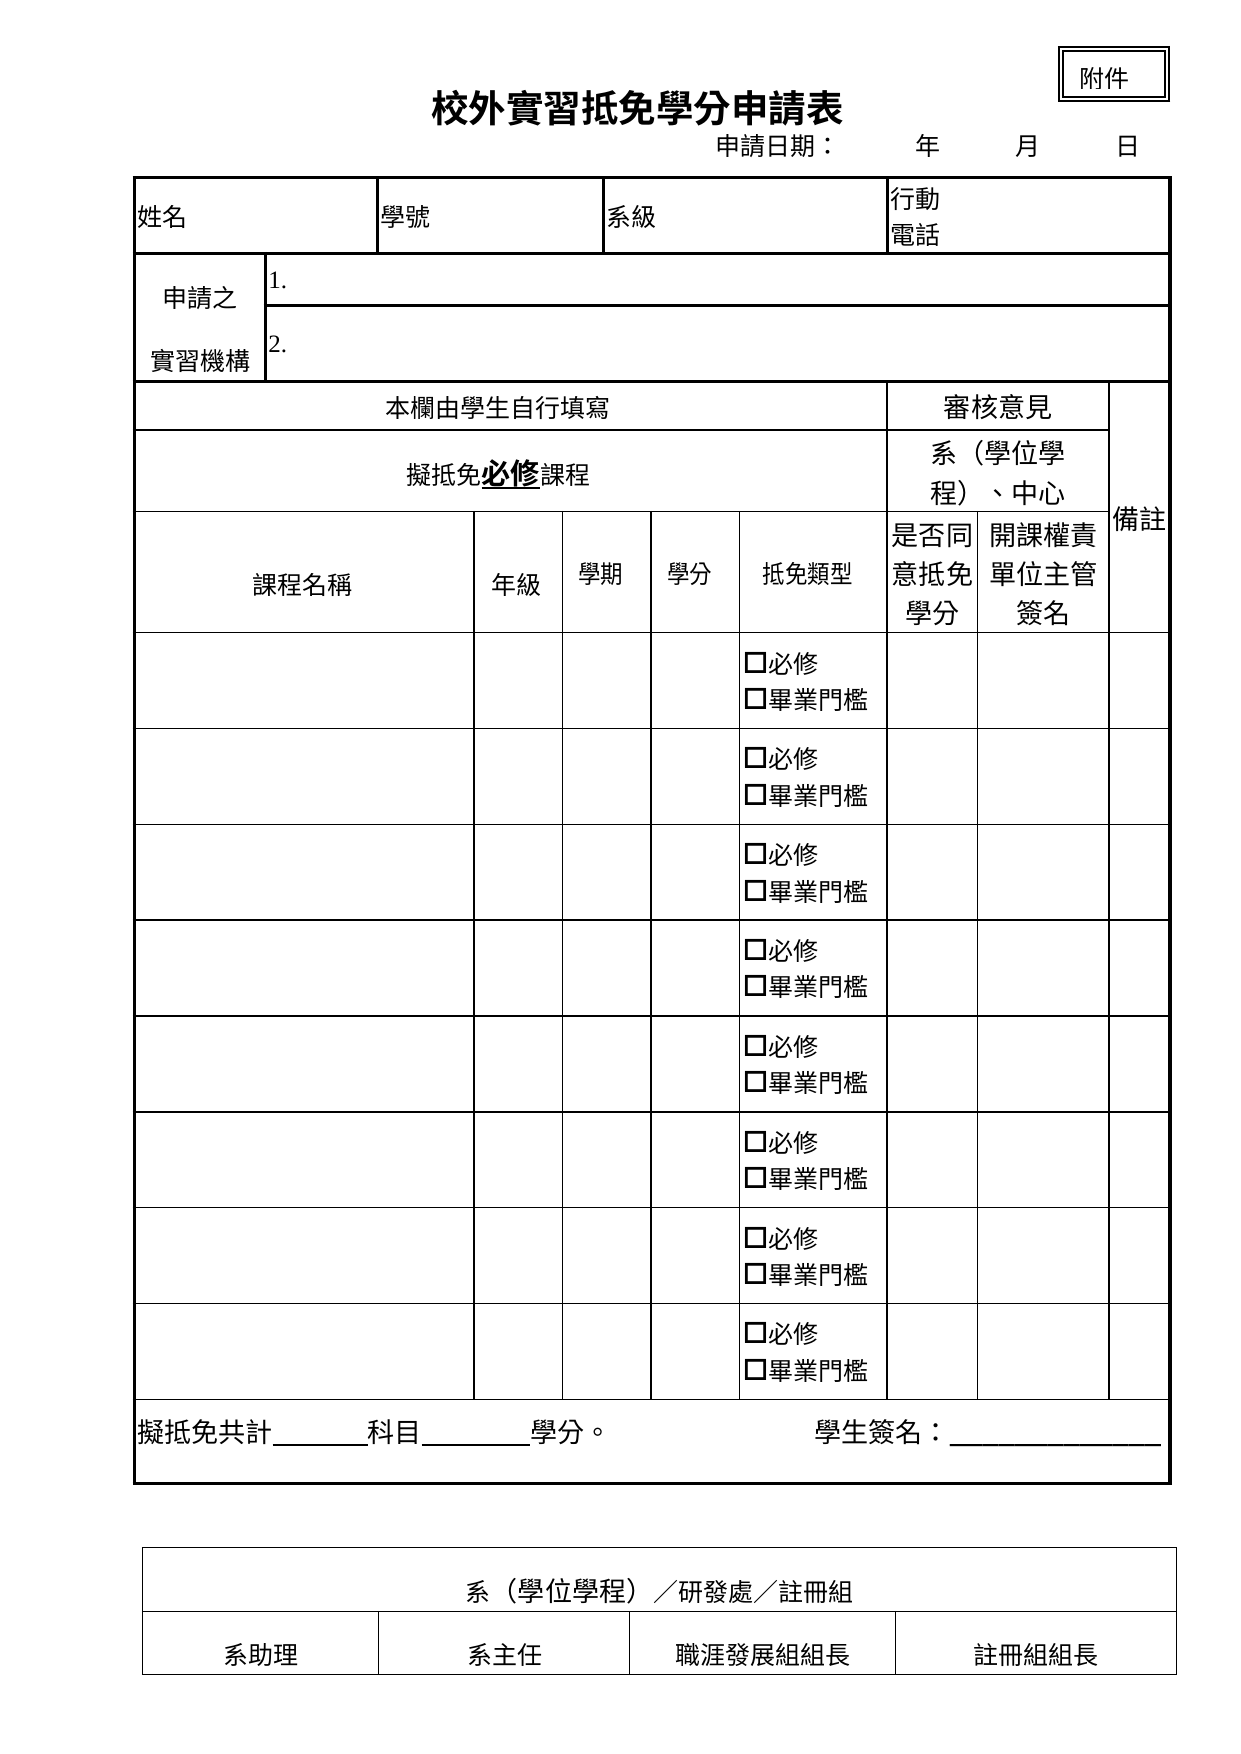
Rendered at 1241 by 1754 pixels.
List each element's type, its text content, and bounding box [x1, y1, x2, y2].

table_cell [888, 633, 977, 728]
table_cell [475, 1017, 562, 1111]
table_cell [475, 825, 562, 919]
table_cell [978, 729, 1108, 823]
table_cell [475, 921, 562, 1015]
table_cell 1. [267, 255, 1168, 303]
table_cell [888, 1017, 977, 1111]
table_cell [652, 1113, 739, 1207]
table_cell 必修 畢業門檻 [740, 1304, 886, 1398]
table_cell 必修 畢業門檻 [740, 825, 886, 919]
table_cell 必修 畢業門檻 [740, 1113, 886, 1207]
table_cell [652, 921, 739, 1015]
table_cell [475, 1113, 562, 1207]
table_cell [978, 1304, 1108, 1398]
table_cell 是否同意抵免學分 [888, 512, 977, 632]
table_cell [136, 1017, 473, 1111]
text 附件六xyu.xu.4 [1079, 59, 1149, 88]
table_cell [652, 633, 739, 728]
table_cell [475, 633, 562, 728]
table_cell [563, 825, 650, 919]
table_cell 學分 [652, 512, 739, 632]
table_cell 抵免類型 [740, 512, 886, 632]
table_cell [978, 825, 1108, 919]
table_cell [888, 1304, 977, 1398]
table_cell 註冊組組長 [896, 1612, 1176, 1674]
table_header 系（學位學程）／研發處／註冊組 [143, 1548, 1176, 1611]
table_header 系級 [605, 179, 886, 252]
table_cell 2. [267, 307, 1168, 380]
table_cell [978, 1113, 1108, 1207]
table_cell [563, 1208, 650, 1303]
table_cell 必修 畢業門檻 [740, 729, 886, 823]
table_cell 必修 畢業門檻 [740, 633, 886, 728]
table_cell [1110, 921, 1168, 1015]
table_cell [136, 825, 473, 919]
table_cell [652, 1017, 739, 1111]
table_header 行動 電話 [889, 179, 1168, 252]
table_cell [136, 1113, 473, 1207]
table_cell 系主任 [379, 1612, 629, 1674]
table_cell [978, 921, 1108, 1015]
table_cell [1110, 1304, 1168, 1398]
table_cell 擬抵免必修課程 [136, 431, 886, 511]
table_cell 必修 畢業門檻 [740, 1017, 886, 1111]
table_cell 本欄由學生自行填寫 [136, 383, 886, 429]
table_header 姓名 [136, 179, 376, 252]
table_cell [475, 1208, 562, 1303]
table_cell [652, 729, 739, 823]
table_cell [888, 921, 977, 1015]
table_cell [136, 1208, 473, 1303]
table_cell 必修 畢業門檻 [740, 1208, 886, 1303]
table_cell [475, 729, 562, 823]
table_cell 擬抵免共計 科目 學分。 學生簽名：______________ [136, 1400, 1168, 1482]
table_cell 必修 畢業門檻 [740, 921, 886, 1015]
table_cell [978, 1208, 1108, 1303]
table_cell 系助理 [143, 1612, 378, 1674]
table_header 學號 [379, 179, 602, 252]
table_cell [563, 633, 650, 728]
table_cell [563, 1113, 650, 1207]
table_cell 備註 [1110, 383, 1168, 632]
table_cell 課程名稱 [136, 512, 473, 632]
table_cell [888, 1208, 977, 1303]
table_cell [563, 729, 650, 823]
table_cell [136, 1304, 473, 1398]
table_cell 職涯發展組組長 [630, 1612, 895, 1674]
table_cell [136, 921, 473, 1015]
table_cell [1110, 1208, 1168, 1303]
table_cell [1110, 825, 1168, 919]
table_cell [888, 729, 977, 823]
table_cell [652, 1208, 739, 1303]
table_cell [1110, 729, 1168, 823]
text 申請日期： 年 月 日 [131, 127, 1140, 163]
table_cell [563, 1304, 650, 1398]
table_cell 審核意見 [888, 383, 1108, 429]
table_cell 開課權責單位主管簽名 [978, 512, 1108, 632]
table_cell [563, 921, 650, 1015]
table_cell [978, 633, 1108, 728]
table_cell [1110, 1017, 1168, 1111]
table_cell [136, 729, 473, 823]
table_cell [888, 1113, 977, 1207]
table_cell [652, 825, 739, 919]
table_cell [652, 1304, 739, 1398]
text 校外實習抵免學分申請表 [131, 64, 1144, 127]
table_cell 學期 [563, 512, 650, 632]
table_cell 年級 [475, 512, 562, 632]
table_cell [136, 633, 473, 728]
table_cell [563, 1017, 650, 1111]
table_cell [475, 1304, 562, 1398]
table_cell [1110, 1113, 1168, 1207]
table_cell 申請之 實習機構 [136, 255, 264, 380]
table_cell 系（學位學程）、中心 [888, 431, 1108, 511]
table_cell [978, 1017, 1108, 1111]
table_cell [1110, 633, 1168, 728]
table_cell [888, 825, 977, 919]
